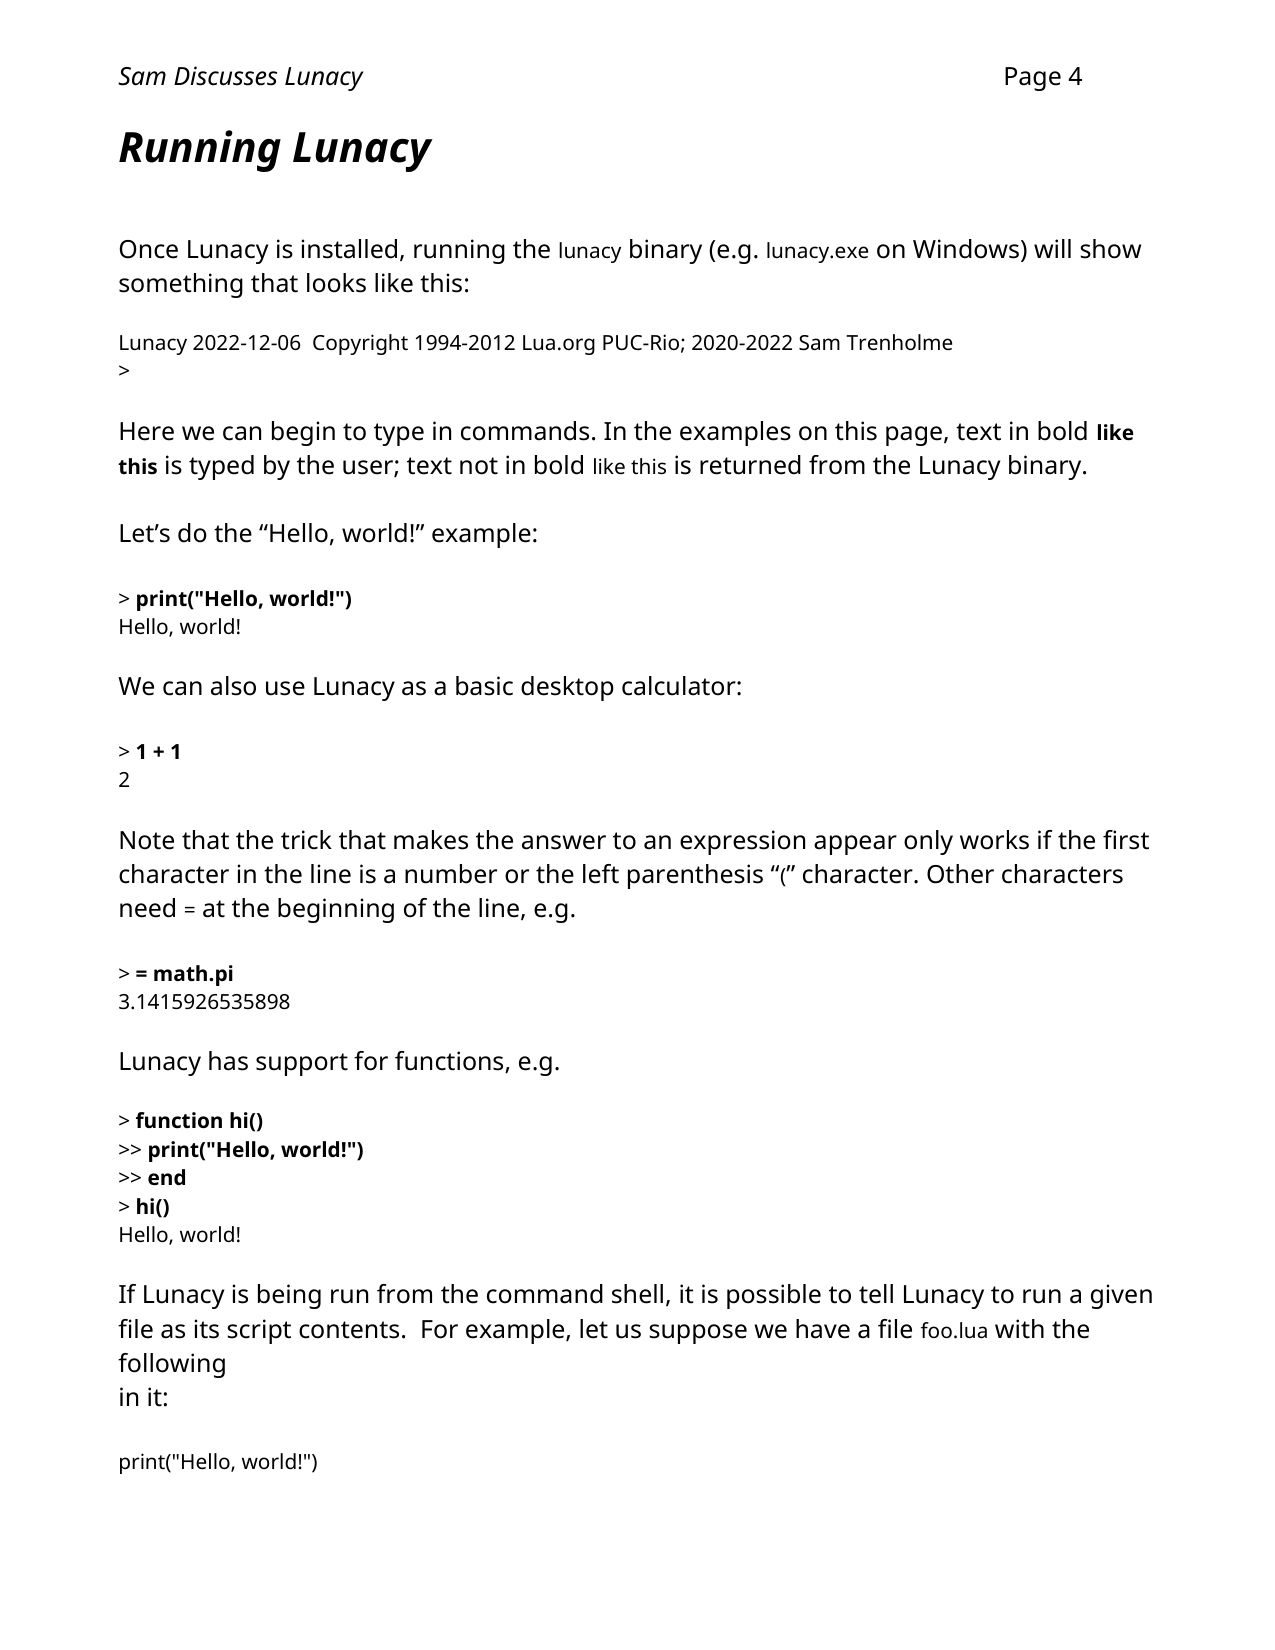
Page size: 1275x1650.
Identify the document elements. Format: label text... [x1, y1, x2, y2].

text > hi() [118, 1192, 1157, 1220]
text > [118, 357, 1157, 385]
text Hello, world! [118, 612, 1157, 641]
text Here we can begin to type in commands. In the examples on this page, text in bold like this is typed by the user; text not in bold like this is returned from the Lunacy binary. [118, 413, 1157, 482]
text Hello, world! [118, 1220, 1157, 1249]
text >> end [118, 1163, 1157, 1192]
text > 1 + 1 [118, 737, 1157, 766]
text Note that the trick that makes the answer to an expression appear only works if the first character in the line is a number or the left parenthesis “(” character. Other characters need = at the beginning of the line, e.g. [118, 822, 1157, 925]
text Let’s do the “Hello, world!” example: [118, 516, 1157, 550]
text Lunacy has support for functions, e.g. [118, 1044, 1157, 1078]
text > print("Hello, world!") [118, 584, 1157, 612]
text If Lunacy is being run from the command shell, it is possible to tell Lunacy to run a given file as its script contents. For example, let us suppose we have a file foo.lua with the following [118, 1277, 1157, 1379]
text Running Lunacy [118, 118, 1157, 175]
text We can also use Lunacy as a basic desktop calculator: [118, 669, 1157, 703]
text > function hi() [118, 1107, 1157, 1135]
text 3.1415926535898 [118, 987, 1157, 1016]
text Lunacy 2022-12-06 Copyright 1994-2012 Lua.org PUC-Rio; 2020-2022 Sam Trenholme [118, 328, 1157, 357]
text in it: [118, 1379, 1157, 1413]
text 2 [118, 766, 1157, 794]
text >> print("Hello, world!") [118, 1135, 1157, 1163]
text print("Hello, world!") [118, 1447, 1157, 1476]
text > = math.pi [118, 959, 1157, 987]
text Once Lunacy is installed, running the lunacy binary (e.g. lunacy.exe on Windows) will show something that looks like this: [118, 232, 1157, 300]
